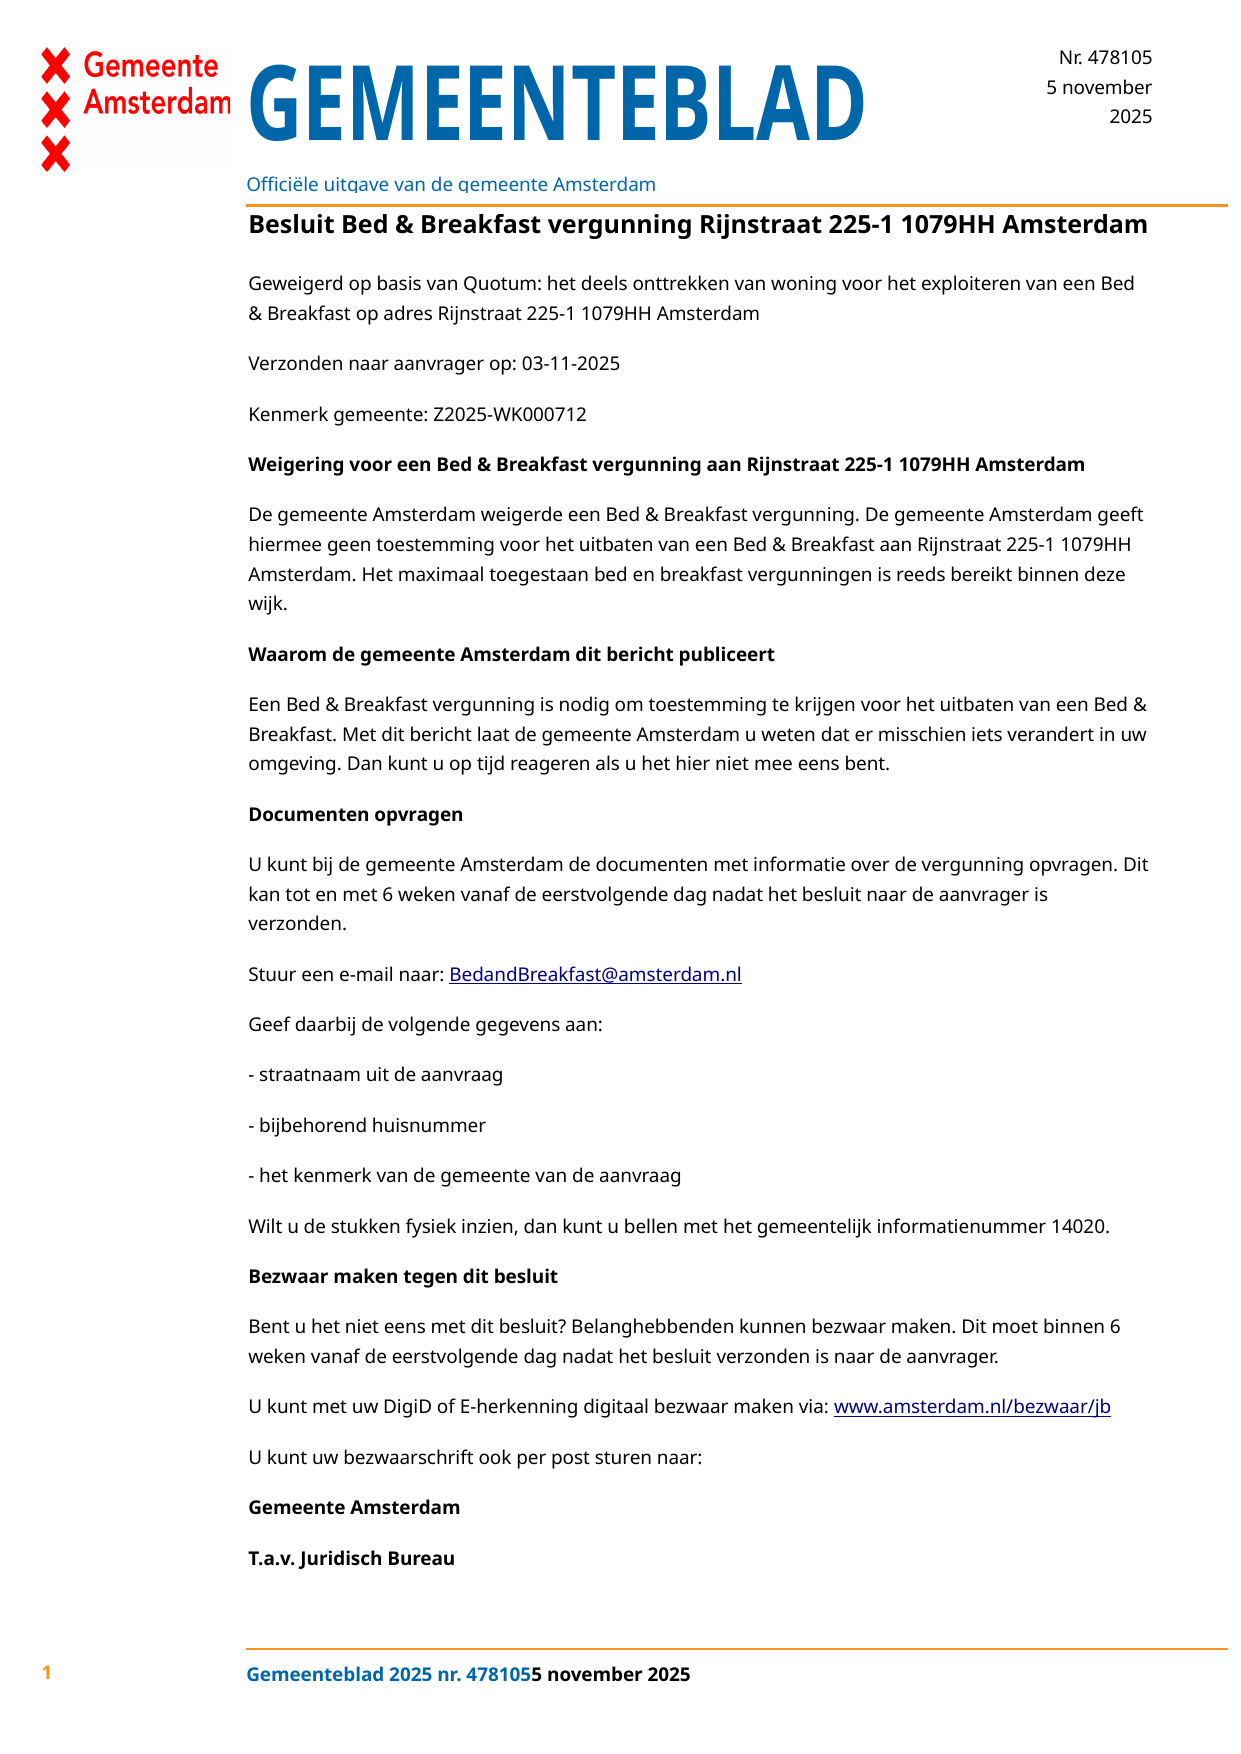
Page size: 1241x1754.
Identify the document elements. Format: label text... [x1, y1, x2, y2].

text Een Bed & Breakfast vergunning is nodig om toestemming te krijgen voor het uitbaten van een Bed & Breakfast. Met dit bericht laat de gemeente Amsterdam u weten dat er misschien iets verandert in uw omgeving. Dan kunt u op tijd reageren als u het hier niet mee eens bent. [248, 691, 1152, 776]
text Stuur een e-mail naar: BedandBreakfast@amsterdam.nl [248, 961, 1152, 986]
text U kunt bij de gemeente Amsterdam de documenten met informatie over de vergunning opvragen. Dit kan tot en met 6 weken vanaf de eerstvolgende dag nadat het besluit naar de aanvrager is verzonden. [248, 851, 1152, 936]
text De gemeente Amsterdam weigerde een Bed & Breakfast vergunning. De gemeente Amsterdam geeft hiermee geen toestemming voor het uitbaten van een Bed & Breakfast aan Rijnstraat 225-1 1079HH Amsterdam. Het maximaal toegestaan bed en breakfast vergunningen is reeds bereikt binnen deze wijk. [248, 502, 1152, 616]
text Weigering voor een Bed & Breakfast vergunning aan Rijnstraat 225-1 1079HH Amsterdam [248, 451, 1152, 477]
text Gemeente Amsterdam [248, 1494, 1152, 1520]
text Documenten opvragen [248, 801, 1152, 826]
text - het kenmerk van de gemeente van de aanvraag [248, 1162, 1152, 1188]
picture [41, 47, 231, 172]
text Geweigerd op basis van Quotum: het deels onttrekken van woning voor het exploiteren van een Bed & Breakfast op adres Rijnstraat 225-1 1079HH Amsterdam [248, 270, 1152, 326]
text U kunt uw bezwaarschrift ook per post sturen naar: [248, 1444, 1152, 1470]
text Bezwaar maken tegen dit besluit [248, 1263, 1152, 1289]
text - straatnaam uit de aanvraag [248, 1062, 1152, 1087]
text U kunt met uw DigiD of E-herkenning digitaal bezwaar maken via: www.amsterdam.nl/bezwaar/jb [248, 1394, 1152, 1419]
text Waarom de gemeente Amsterdam dit bericht publiceert [248, 641, 1152, 666]
text Bent u het niet eens met dit besluit? Belanghebbenden kunnen bezwaar maken. Dit moet binnen 6 weken vanaf de eerstvolgende dag nadat het besluit verzonden is naar de aanvrager. [248, 1314, 1152, 1369]
text Wilt u de stukken fysiek inzien, dan kunt u bellen met het gemeentelijk informatienummer 14020. [248, 1213, 1152, 1238]
text - bijbehorend huisnummer [248, 1112, 1152, 1138]
text T.a.v. Juridisch Bureau [248, 1545, 1152, 1571]
text Geef daarbij de volgende gegevens aan: [248, 1011, 1152, 1037]
text Kenmerk gemeente: Z2025-WK000712 [248, 401, 1152, 426]
text Besluit Bed & Breakfast vergunning Rijnstraat 225-1 1079HH Amsterdam [248, 207, 1152, 241]
text Verzonden naar aanvrager op: 03-11-2025 [248, 350, 1152, 376]
